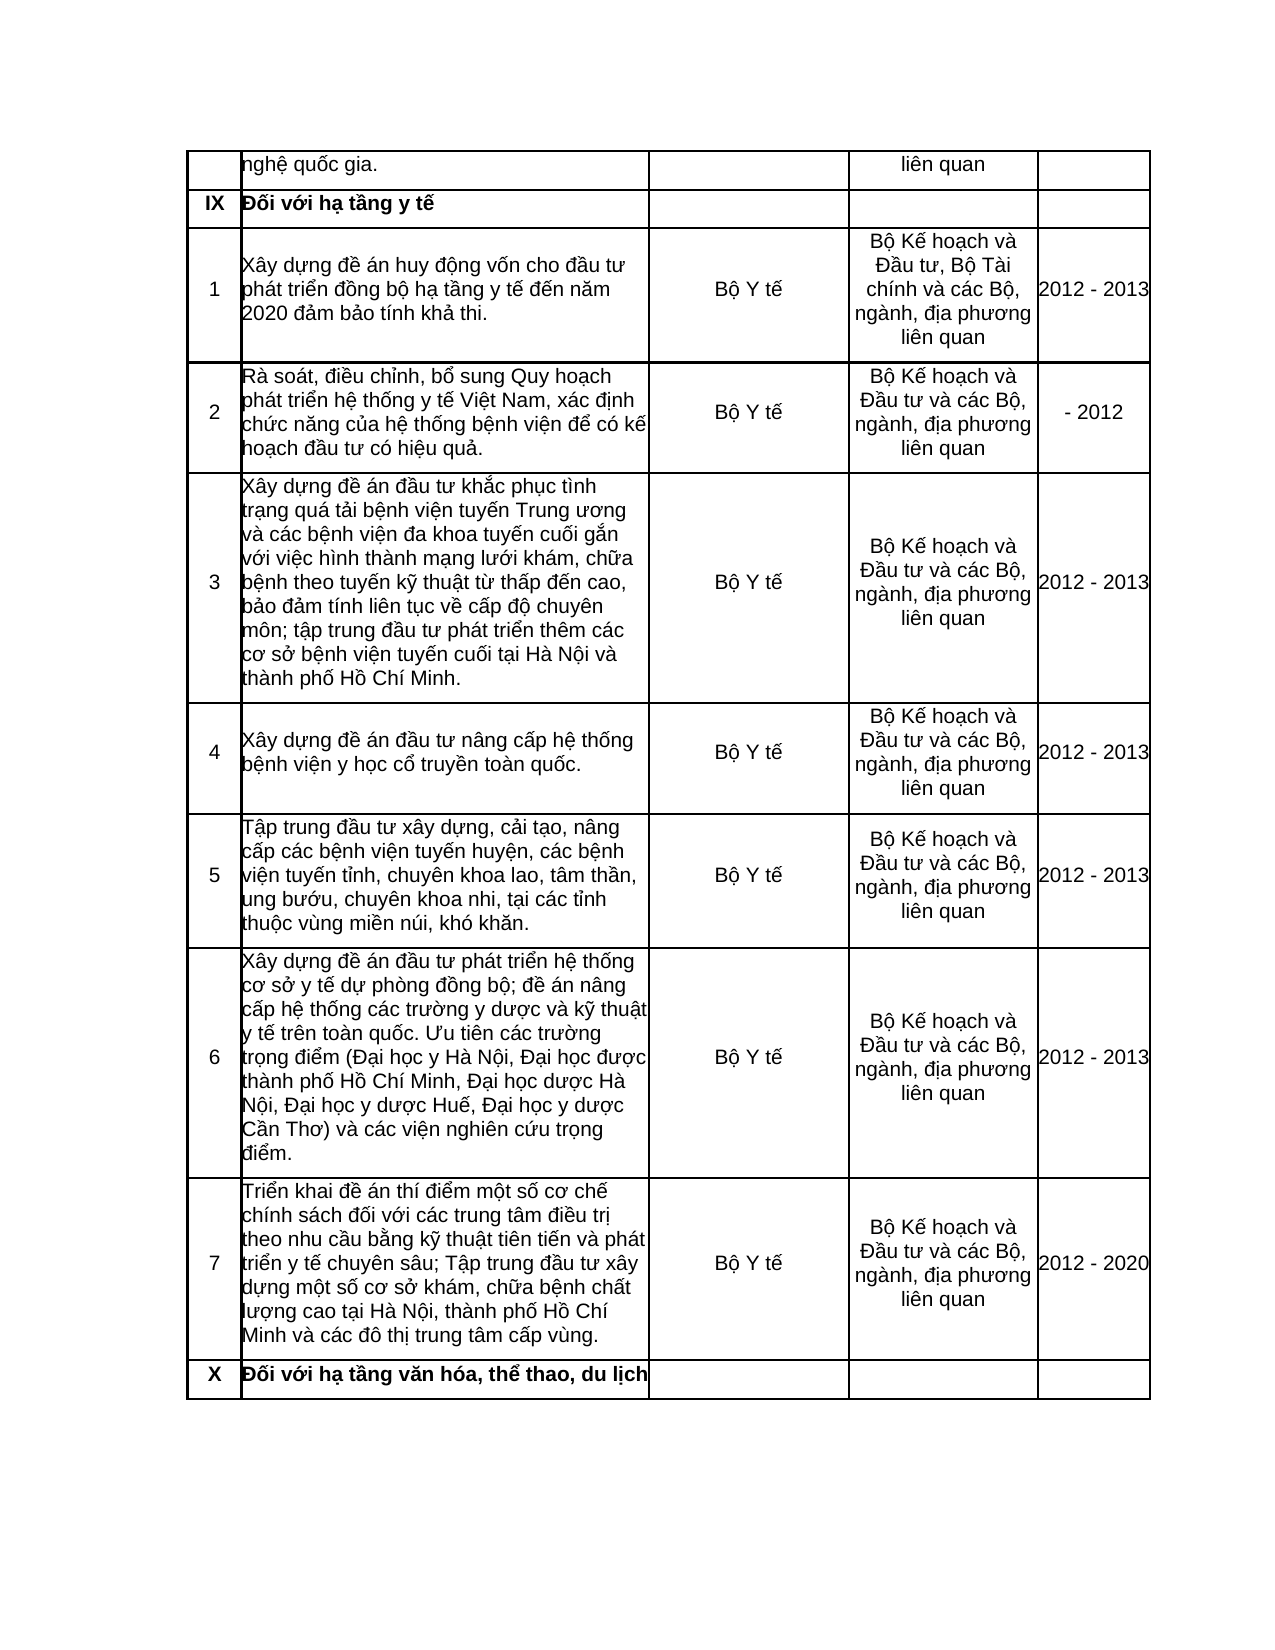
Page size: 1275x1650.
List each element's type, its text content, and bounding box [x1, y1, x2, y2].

table_cell Bộ Kế hoạch và Đầu tư và các Bộ, ngành, địa phương liên quan [850, 364, 1037, 472]
table_cell Bộ Kế hoạch và Đầu tư và các Bộ, ngành, địa phương liên quan [850, 815, 1037, 947]
table_cell Bộ Y tế [650, 1179, 848, 1359]
table_cell Đối với hạ tầng y tế [243, 191, 648, 227]
table_cell 3 [189, 474, 240, 702]
table_cell [650, 1361, 848, 1398]
table_cell Bộ Kế hoạch và Đầu tư và các Bộ, ngành, địa phương liên quan [850, 1179, 1037, 1359]
table_cell Tập trung đầu tư xây dựng, cải tạo, nâng cấp các bệnh viện tuyến huyện, các bệnh viện tuyến tỉnh, chuyên khoa lao, tâm thần, ung bướu, chuyên khoa nhi, tại các tỉnh thuộc vùng miền núi, khó khăn. [243, 815, 648, 947]
table_cell 2012 - 2020 [1039, 1179, 1149, 1359]
table_cell [1039, 152, 1149, 188]
table_cell Triển khai đề án thí điểm một số cơ chế chính sách đối với các trung tâm điều trị theo nhu cầu bằng kỹ thuật tiên tiến và phát triển y tế chuyên sâu; Tập trung đầu tư xây dựng một số cơ sở khám, chữa bệnh chất lượng cao tại Hà Nội, thành phố Hồ Chí Minh và các đô thị trung tâm cấp vùng. [243, 1179, 648, 1359]
table_cell Bộ Kế hoạch và Đầu tư và các Bộ, ngành, địa phương liên quan [850, 474, 1037, 702]
table_cell liên quan [850, 152, 1037, 188]
table_cell [1039, 191, 1149, 227]
table_cell [850, 191, 1037, 227]
table_cell Đối với hạ tầng văn hóa, thể thao, du lịch [243, 1361, 648, 1398]
table_cell [650, 191, 848, 227]
table_cell - 2012 [1039, 364, 1149, 472]
table_cell 2 [189, 364, 240, 472]
table_cell Bộ Y tế [650, 474, 848, 702]
table_cell Xây dựng đề án huy động vốn cho đầu tư phát triển đồng bộ hạ tầng y tế đến năm 2020 đảm bảo tính khả thi. [243, 229, 648, 361]
table_cell 6 [189, 949, 240, 1177]
table_cell Bộ Y tế [650, 229, 848, 361]
table_cell IX [189, 191, 240, 227]
table_cell Xây dựng đề án đầu tư phát triển hệ thống cơ sở y tế dự phòng đồng bộ; đề án nâng cấp hệ thống các trường y dược và kỹ thuật y tế trên toàn quốc. Ưu tiên các trường trọng điểm (Đại học y Hà Nội, Đại học được thành phố Hồ Chí Minh, Đại học dược Hà Nội, Đại học y dược Huế, Đại học y dược Cần Thơ) và các viện nghiên cứu trọng điểm. [243, 949, 648, 1177]
table_cell nghệ quốc gia. [243, 152, 648, 188]
table_cell 7 [189, 1179, 240, 1359]
table_cell 2012 - 2013 [1039, 474, 1149, 702]
table_cell [850, 1361, 1037, 1398]
table_cell Xây dựng đề án đầu tư nâng cấp hệ thống bệnh viện y học cổ truyền toàn quốc. [243, 704, 648, 812]
table_cell Xây dựng đề án đầu tư khắc phục tình trạng quá tải bệnh viện tuyến Trung ương và các bệnh viện đa khoa tuyến cuối gắn với việc hình thành mạng lưới khám, chữa bệnh theo tuyến kỹ thuật từ thấp đến cao, bảo đảm tính liên tục về cấp độ chuyên môn; tập trung đầu tư phát triển thêm các cơ sở bệnh viện tuyến cuối tại Hà Nội và thành phố Hồ Chí Minh. [243, 474, 648, 702]
table_cell [189, 152, 240, 188]
table_cell Bộ Kế hoạch và Đầu tư và các Bộ, ngành, địa phương liên quan [850, 704, 1037, 812]
table_cell [650, 152, 848, 188]
table_cell 2012 - 2013 [1039, 229, 1149, 361]
table_cell 4 [189, 704, 240, 812]
table_cell Bộ Y tế [650, 704, 848, 812]
table_cell Bộ Kế hoạch và Đầu tư, Bộ Tài chính và các Bộ, ngành, địa phương liên quan [850, 229, 1037, 361]
table_cell 2012 - 2013 [1039, 949, 1149, 1177]
table_cell 2012 - 2013 [1039, 704, 1149, 812]
table_cell [1039, 1361, 1149, 1398]
table_cell Bộ Y tế [650, 815, 848, 947]
table_cell 5 [189, 815, 240, 947]
table_cell Rà soát, điều chỉnh, bổ sung Quy hoạch phát triển hệ thống y tế Việt Nam, xác định chức năng của hệ thống bệnh viện để có kế hoạch đầu tư có hiệu quả. [243, 364, 648, 472]
table_cell 1 [189, 229, 240, 361]
table_cell Bộ Kế hoạch và Đầu tư và các Bộ, ngành, địa phương liên quan [850, 949, 1037, 1177]
table_cell Bộ Y tế [650, 949, 848, 1177]
table_cell Bộ Y tế [650, 364, 848, 472]
table_cell 2012 - 2013 [1039, 815, 1149, 947]
table_cell X [189, 1361, 240, 1398]
